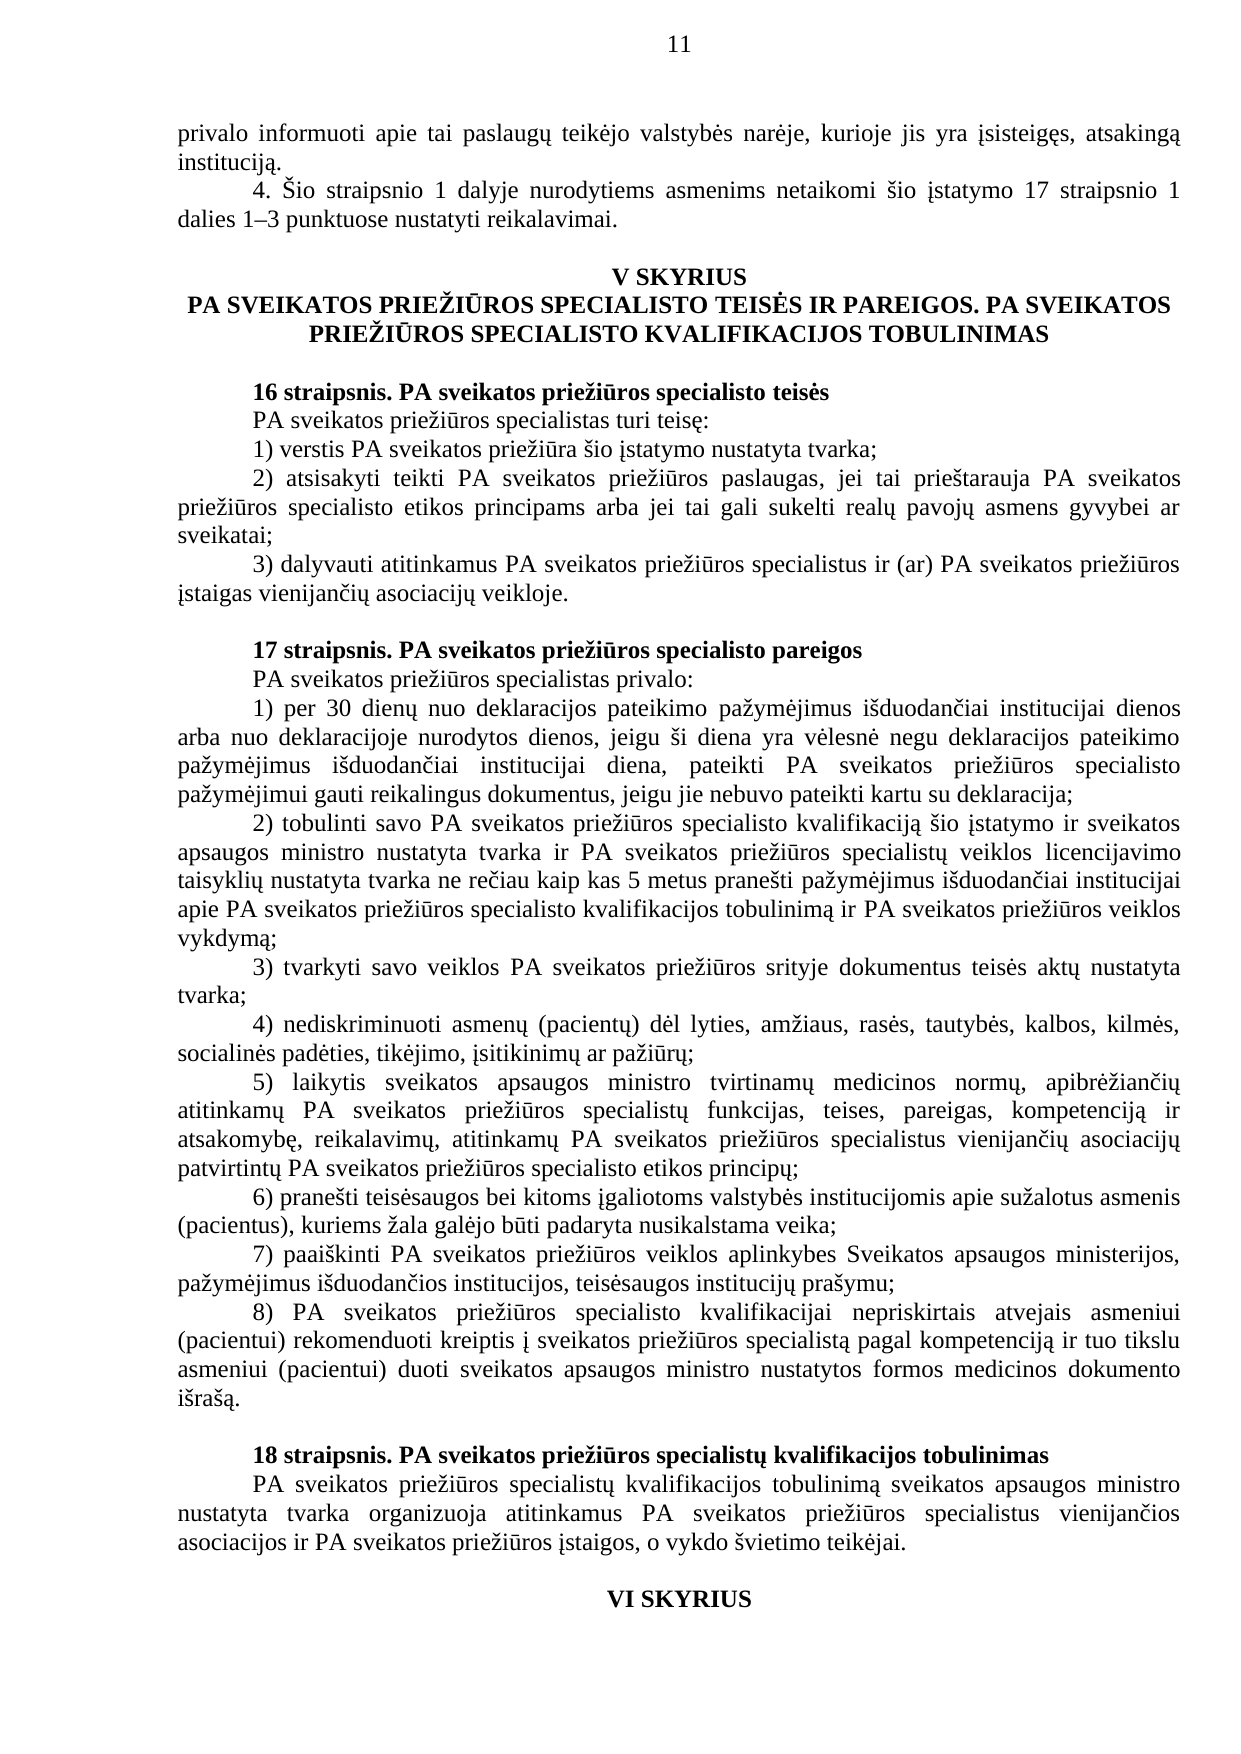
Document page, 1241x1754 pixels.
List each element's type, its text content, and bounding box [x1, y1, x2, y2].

text 7) paaiškinti PA sveikatos priežiūros veiklos aplinkybes Sveikatos apsaugos ministerijos, pažymėjimus išduodančios institucijos, teisėsaugos institucijų prašymu; [177, 1239, 1181, 1297]
text 6) pranešti teisėsaugos bei kitoms įgaliotoms valstybės institucijomis apie sužalotus asmenis (pacientus), kuriems žala galėjo būti padaryta nusikalstama veika; [177, 1182, 1181, 1239]
text 18 straipsnis. PA sveikatos priežiūros specialistų kvalifikacijos tobulinimas [177, 1441, 1181, 1469]
text 3) tvarkyti savo veiklos PA sveikatos priežiūros srityje dokumentus teisės aktų nustatyta tvarka; [177, 952, 1181, 1009]
text 4. Šio straipsnio 1 dalyje nurodytiems asmenims netaikomi šio įstatymo 17 straipsnio 1 dalies 1–3 punktuose nustatyti reikalavimai. [177, 176, 1181, 233]
text 1) per 30 dienų nuo deklaracijos pateikimo pažymėjimus išduodančiai institucijai dienos arba nuo deklaracijoje nurodytos dienos, jeigu ši diena yra vėlesnė negu deklaracijos pateikimo pažymėjimus išduodančiai institucijai diena, pateikti PA sveikatos priežiūros specialisto pažymėjimui gauti reikalingus dokumentus, jeigu jie nebuvo pateikti kartu su deklaracija; [177, 693, 1181, 808]
text PA SVEIKATOS PRIEŽIŪROS SPECIALISTO TEISĖS IR PAREIGOS. PA SVEIKATOS PRIEŽIŪROS SPECIALISTO KVALIFIKACIJOS TOBULINIMAS [177, 291, 1181, 348]
text 8) PA sveikatos priežiūros specialisto kvalifikacijai nepriskirtais atvejais asmeniui (pacientui) rekomenduoti kreiptis į sveikatos priežiūros specialistą pagal kompetenciją ir tuo tikslu asmeniui (pacientui) duoti sveikatos apsaugos ministro nustatytos formos medicinos dokumento išrašą. [177, 1297, 1181, 1412]
text VI SKYRIUS [177, 1584, 1181, 1613]
text 2) atsisakyti teikti PA sveikatos priežiūros paslaugas, jei tai prieštarauja PA sveikatos priežiūros specialisto etikos principams arba jei tai gali sukelti realų pavojų asmens gyvybei ar sveikatai; [177, 463, 1181, 549]
text 16 straipsnis. PA sveikatos priežiūros specialisto teisės [177, 377, 1181, 406]
text PA sveikatos priežiūros specialistas privalo: [177, 664, 1181, 693]
text 4) nediskriminuoti asmenų (pacientų) dėl lyties, amžiaus, rasės, tautybės, kalbos, kilmės, socialinės padėties, tikėjimo, įsitikinimų ar pažiūrų; [177, 1009, 1181, 1067]
text PA sveikatos priežiūros specialistas turi teisę: [177, 406, 1181, 434]
text privalo informuoti apie tai paslaugų teikėjo valstybės narėje, kurioje jis yra įsisteigęs, atsakingą instituciją. [177, 118, 1181, 176]
text 3) dalyvauti atitinkamus PA sveikatos priežiūros specialistus ir (ar) PA sveikatos priežiūros įstaigas vienijančių asociacijų veikloje. [177, 549, 1181, 607]
text 17 straipsnis. PA sveikatos priežiūros specialisto pareigos [177, 636, 1181, 664]
text 5) laikytis sveikatos apsaugos ministro tvirtinamų medicinos normų, apibrėžiančių atitinkamų PA sveikatos priežiūros specialistų funkcijas, teises, pareigas, kompetenciją ir atsakomybę, reikalavimų, atitinkamų PA sveikatos priežiūros specialistus vienijančių asociacijų patvirtintų PA sveikatos priežiūros specialisto etikos principų; [177, 1067, 1181, 1182]
text 1) verstis PA sveikatos priežiūra šio įstatymo nustatyta tvarka; [177, 434, 1181, 463]
text 2) tobulinti savo PA sveikatos priežiūros specialisto kvalifikaciją šio įstatymo ir sveikatos apsaugos ministro nustatyta tvarka ir PA sveikatos priežiūros specialistų veiklos licencijavimo taisyklių nustatyta tvarka ne rečiau kaip kas 5 metus pranešti pažymėjimus išduodančiai institucijai apie PA sveikatos priežiūros specialisto kvalifikacijos tobulinimą ir PA sveikatos priežiūros veiklos vykdymą; [177, 808, 1181, 952]
text V SKYRIUS [177, 262, 1181, 291]
text PA sveikatos priežiūros specialistų kvalifikacijos tobulinimą sveikatos apsaugos ministro nustatyta tvarka organizuoja atitinkamus PA sveikatos priežiūros specialistus vienijančios asociacijos ir PA sveikatos priežiūros įstaigos, o vykdo švietimo teikėjai. [177, 1469, 1181, 1556]
